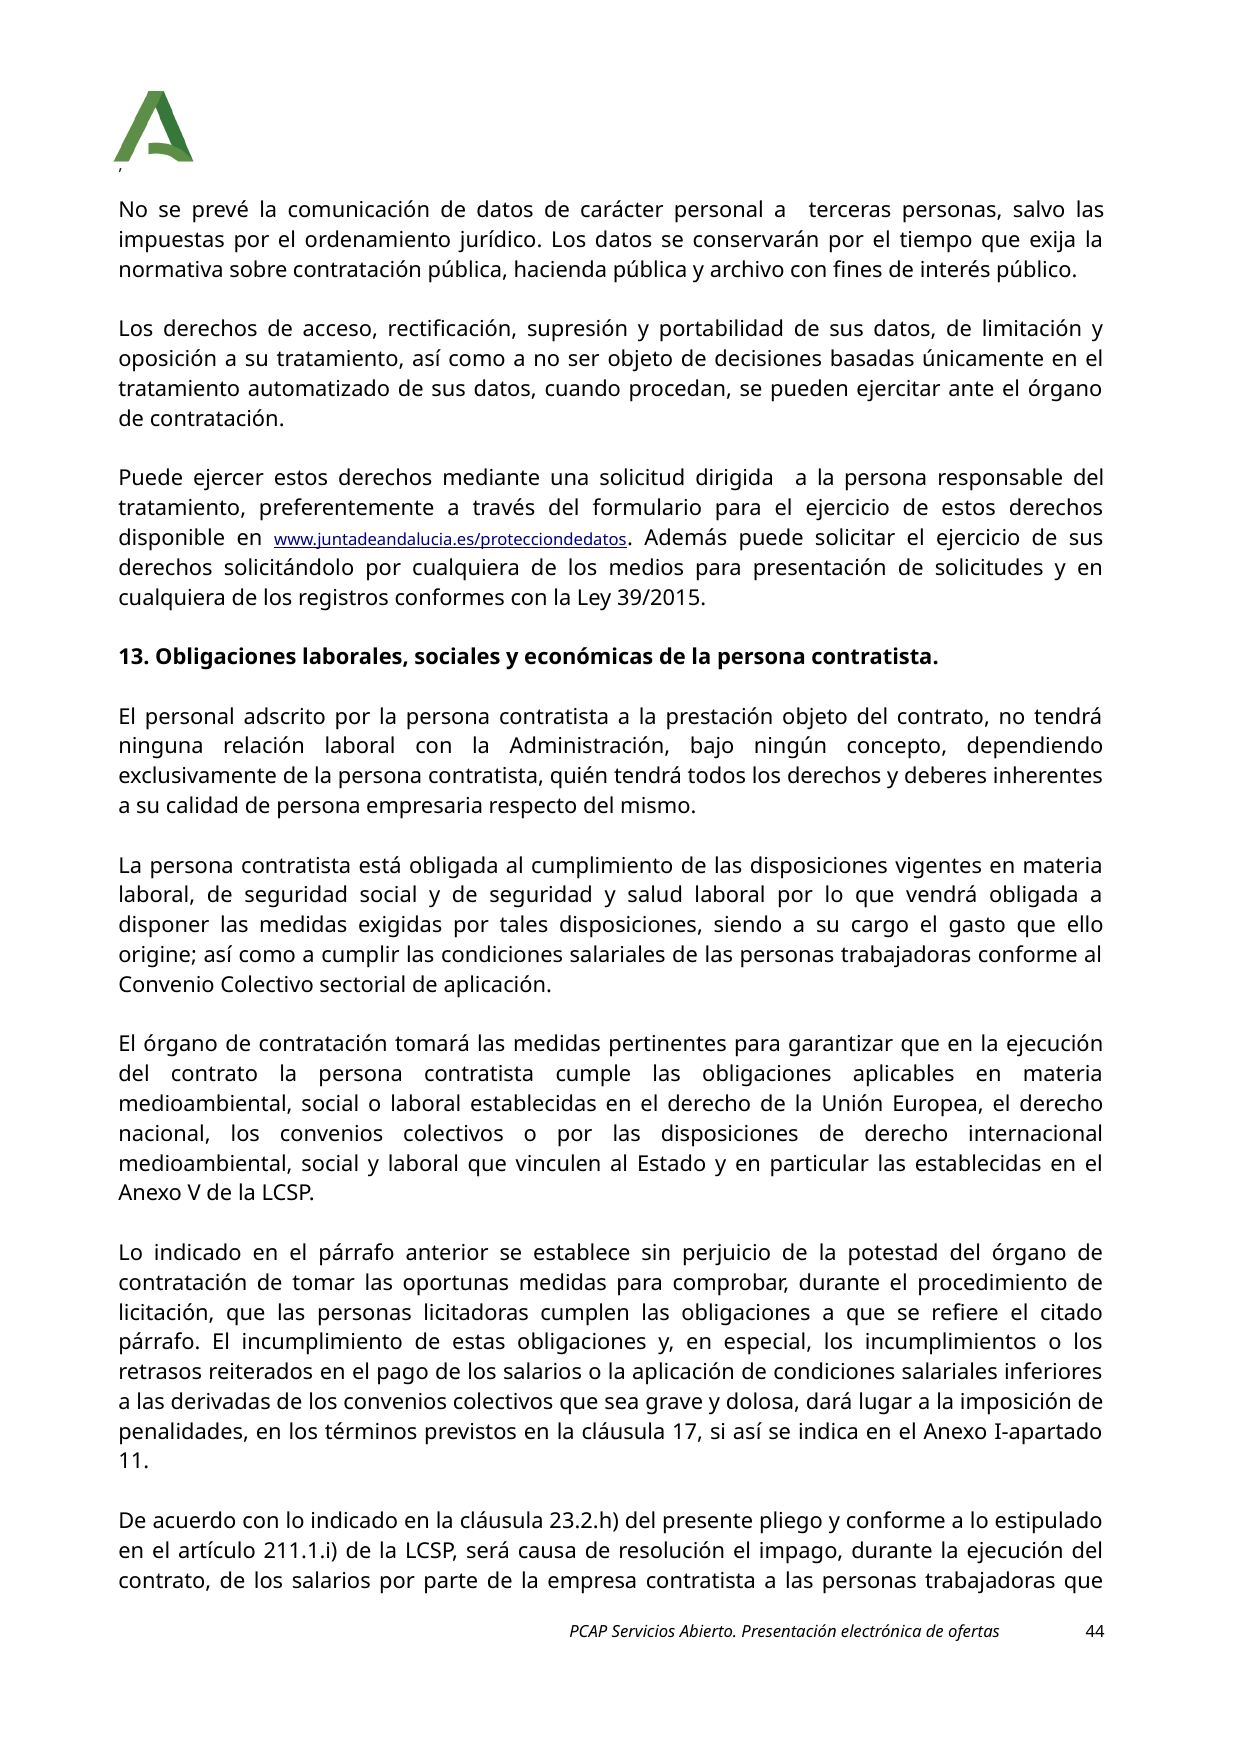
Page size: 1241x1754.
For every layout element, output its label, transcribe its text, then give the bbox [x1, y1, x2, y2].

text El órgano de contratación tomará las medidas pertinentes para garantizar que en la ejecución del contrato la persona contratista cumple las obligaciones aplicables en materia medioambiental, social o laboral establecidas en el derecho de la Unión Europea, el derecho nacional, los convenios colectivos o por las disposiciones de derecho internacional medioambiental, social y laboral que vinculen al Estado y en particular las establecidas en el Anexo V de la LCSP. [118, 1028, 1104, 1207]
text Puede ejercer estos derechos mediante una solicitud dirigida a la persona responsable del tratamiento, preferentemente a través del formulario para el ejercicio de estos derechos disponible en www.juntadeandalucia.es/protecciondedatos. Además puede solicitar el ejercicio de sus derechos solicitándolo por cualquiera de los medios para presentación de solicitudes y en cualquiera de los registros conformes con la Ley 39/2015. [118, 462, 1104, 611]
text 13. Obligaciones laborales, sociales y económicas de la persona contratista. [118, 641, 1104, 671]
text De acuerdo con lo indicado en la cláusula 23.2.h) del presente pliego y conforme a lo estipulado en el artículo 211.1.i) de la LCSP, será causa de resolución el impago, durante la ejecución del contrato, de los salarios por parte de la empresa contratista a las personas trabajadoras que [118, 1505, 1104, 1594]
text Los derechos de acceso, rectificación, supresión y portabilidad de sus datos, de limitación y oposición a su tratamiento, así como a no ser objeto de decisiones basadas únicamente en el tratamiento automatizado de sus datos, cuando procedan, se pueden ejercitar ante el órgano de contratación. [118, 313, 1104, 433]
text No se prevé la comunicación de datos de carácter personal a terceras personas, salvo las impuestas por el ordenamiento jurídico. Los datos se conservarán por el tiempo que exija la normativa sobre contratación pública, hacienda pública y archivo con fines de interés público. [118, 194, 1104, 284]
text El personal adscrito por la persona contratista a la prestación objeto del contrato, no tendrá ninguna relación laboral con la Administración, bajo ningún concepto, dependiendo exclusivamente de la persona contratista, quién tendrá todos los derechos y deberes inherentes a su calidad de persona empresaria respecto del mismo. [118, 701, 1104, 820]
text La persona contratista está obligada al cumplimiento de las disposiciones vigentes en materia laboral, de seguridad social y de seguridad y salud laboral por lo que vendrá obligada a disponer las medidas exigidas por tales disposiciones, siendo a su cargo el gasto que ello origine; así como a cumplir las condiciones salariales de las personas trabajadoras conforme al Convenio Colectivo sectorial de aplicación. [118, 850, 1104, 999]
text Lo indicado en el párrafo anterior se establece sin perjuicio de la potestad del órgano de contratación de tomar las oportunas medidas para comprobar, durante el procedimiento de licitación, que las personas licitadoras cumplen las obligaciones a que se refiere el citado párrafo. El incumplimiento de estas obligaciones y, en especial, los incumplimientos o los retrasos reiterados en el pago de los salarios o la aplicación de condiciones salariales inferiores a las derivadas de los convenios colectivos que sea grave y dolosa, dará lugar a la imposición de penalidades, en los términos previstos en la cláusula 17, si así se indica en el Anexo I-apartado 11. [118, 1237, 1104, 1475]
picture [109, 86, 198, 166]
